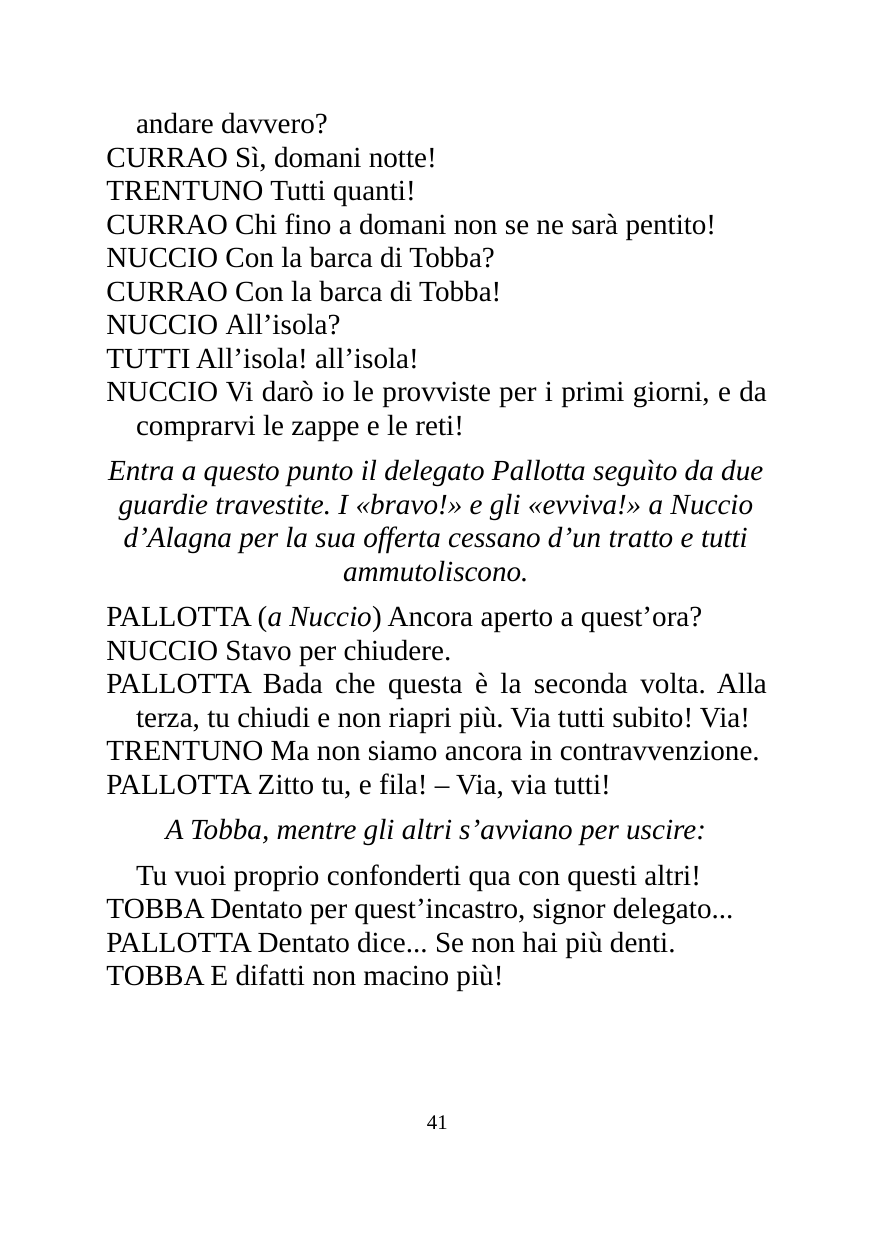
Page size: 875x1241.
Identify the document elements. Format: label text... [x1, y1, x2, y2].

text andare davvero? [106, 106, 768, 140]
text PALLOTTA Dentato dice... Se non hai più denti. [106, 925, 768, 958]
text TOBBA E difatti non macino più! [106, 958, 768, 992]
text TOBBA Dentato per quest’incastro, signor delegato... [106, 891, 768, 925]
text Tu vuoi proprio confonderti qua con questi altri! [136, 858, 768, 891]
text PALLOTTA Zitto tu, e fila! – Via, via tutti! [106, 767, 768, 801]
text CURRAO Con la barca di Tobba! [106, 274, 768, 307]
text PALLOTTA (a Nuccio) Ancora aperto a quest’ora? [106, 599, 768, 633]
text NUCCIO All’isola? [106, 307, 768, 341]
text Entra a questo punto il delegato Pallotta seguìto da due guardie travestite. I «bravo!» e gli «evviva!» a Nuccio d’Alagna per la sua offerta cessano d’un tratto e tutti ammutoliscono. [106, 453, 768, 588]
text TRENTUNO Tutti quanti! [106, 173, 768, 207]
text TUTTI All’isola! all’isola! [106, 341, 768, 374]
text NUCCIO Stavo per chiudere. [106, 633, 768, 666]
text CURRAO Sì, domani notte! [106, 140, 768, 173]
text A Tobba, mentre gli altri s’avviano per uscire: [106, 812, 768, 846]
text CURRAO Chi fino a domani non se ne sarà pentito! [106, 207, 768, 240]
text TRENTUNO Ma non siamo ancora in contravvenzione. [106, 733, 768, 767]
text PALLOTTA Bada che questa è la seconda volta. Alla terza, tu chiudi e non riapri più. Via tutti subito! Via! [106, 666, 768, 733]
text NUCCIO Con la barca di Tobba? [106, 240, 768, 274]
text NUCCIO Vi darò io le provviste per i primi giorni, e da comprarvi le zappe e le reti! [106, 374, 768, 442]
